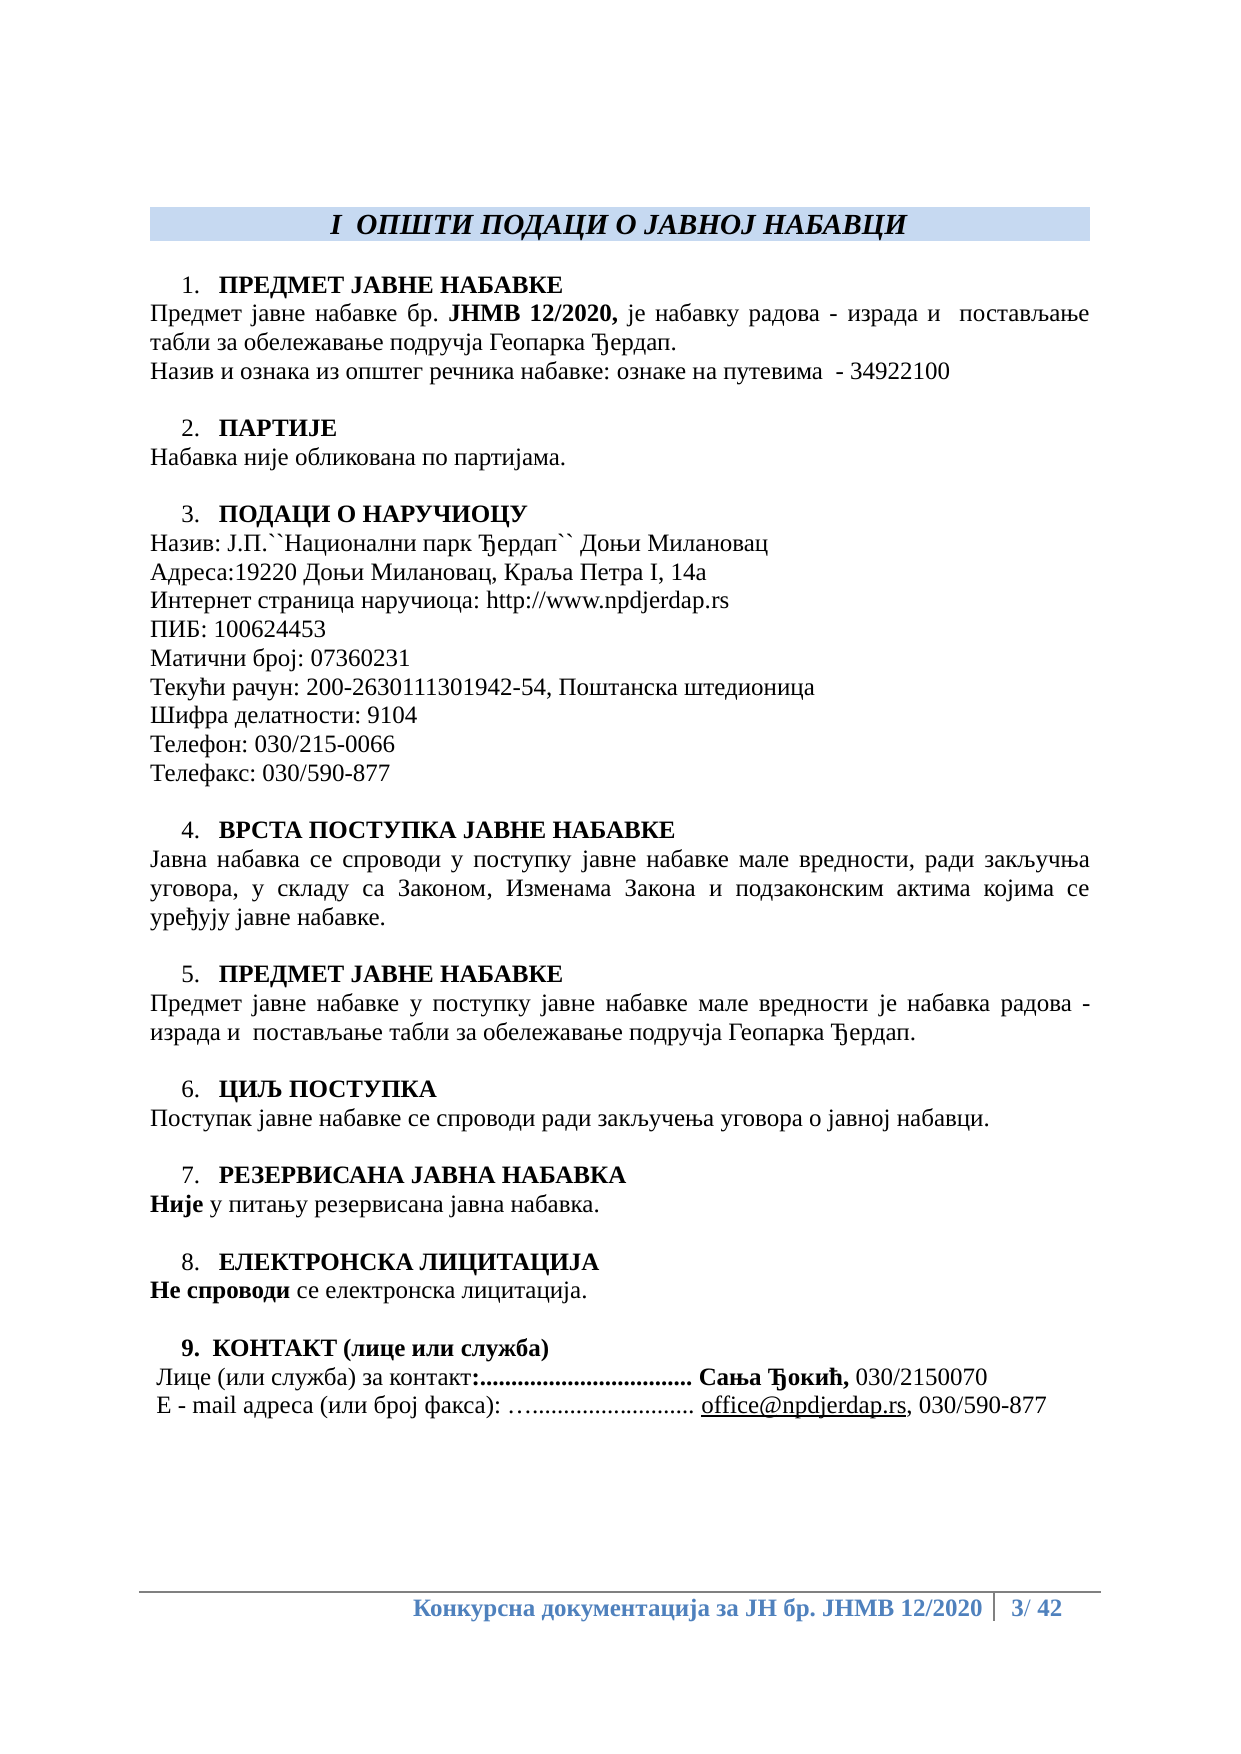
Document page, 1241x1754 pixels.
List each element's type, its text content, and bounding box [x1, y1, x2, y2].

text Матични број: 07360231 [150, 643, 1090, 672]
text Назив и ознака из општег речника набавке: ознаке на путевима - 34922100 [150, 356, 1090, 385]
text Адреса:19220 Доњи Милановац, Краља Петра I, 14а [150, 557, 1090, 585]
text Предмет јавне набавке бр. ЈНМВ 12/2020, је набавку радова - израда и постављање табли за обележавање подручја Геопарка Ђердап. [150, 298, 1090, 356]
list РЕЗЕРВИСАНА ЈАВНА НАБАВКА [181, 1160, 1090, 1189]
text Телефон: 030/215-0066 [150, 729, 1090, 758]
text Не спроводи се електронска лицитација. [150, 1275, 1090, 1304]
text Назив: Ј.П.``Национални парк Ђердап`` Доњи Милановац [150, 528, 1090, 557]
list ЕЛЕКТРОНСКА ЛИЦИТАЦИЈА [181, 1247, 1090, 1275]
text 9. КОНТАКT (лице или служба) [150, 1333, 1090, 1362]
text Шифра делатности: 9104 [150, 700, 1090, 729]
text Текући рачун: 200-2630111301942-54, Поштанска штедионица [150, 672, 1090, 700]
list ПРЕДМЕТ ЈАВНЕ НАБАВКЕ [181, 959, 1090, 988]
text Лице (или служба) за контакт:.................................. Сања Ђокић, 030/2150070 [150, 1362, 1090, 1390]
list ПАРТИЈЕ [181, 413, 1090, 442]
list ПРЕДМЕТ ЈАВНЕ НАБАВКЕ [181, 270, 1090, 298]
text Поступак јавне набавке се спроводи ради закључења уговора о јавној набавци. [150, 1103, 1090, 1132]
text Није у питању резервисана јавна набавка. [150, 1189, 1090, 1218]
list ЦИЉ ПОСТУПКА [181, 1074, 1090, 1103]
text Јавна набавка се спроводи у поступку јавне набавке мале вредности, ради закључња уговора, у складу са Законом, Изменама Закона и подзаконским актима којима се уређују јавне набавке. [150, 844, 1090, 930]
text Телефакс: 030/590-877 [150, 758, 1090, 787]
text I ОПШТИ ПОДАЦИ О ЈАВНОЈ НАБАВЦИ [150, 207, 1090, 241]
text ПИБ: 100624453 [150, 614, 1090, 643]
text Интернет страница наручиоца: http://www.npdjerdap.rs [150, 585, 1090, 614]
list ВРСТА ПОСТУПКА ЈАВНЕ НАБАВКЕ [181, 815, 1090, 844]
text Предмет јавне набавке у поступку јавне набавке мале вредности је набавка радова - израда и постављање табли за обележавање подручја Геопарка Ђердап. [150, 988, 1090, 1045]
text Набавка није обликована по партијама. [150, 442, 1090, 470]
text Е - mail адреса (или број факса): ….......................... office@npdjerdap.rs, 030/590-877 [150, 1390, 1090, 1419]
list ПОДАЦИ О НАРУЧИОЦУ [181, 499, 1090, 528]
